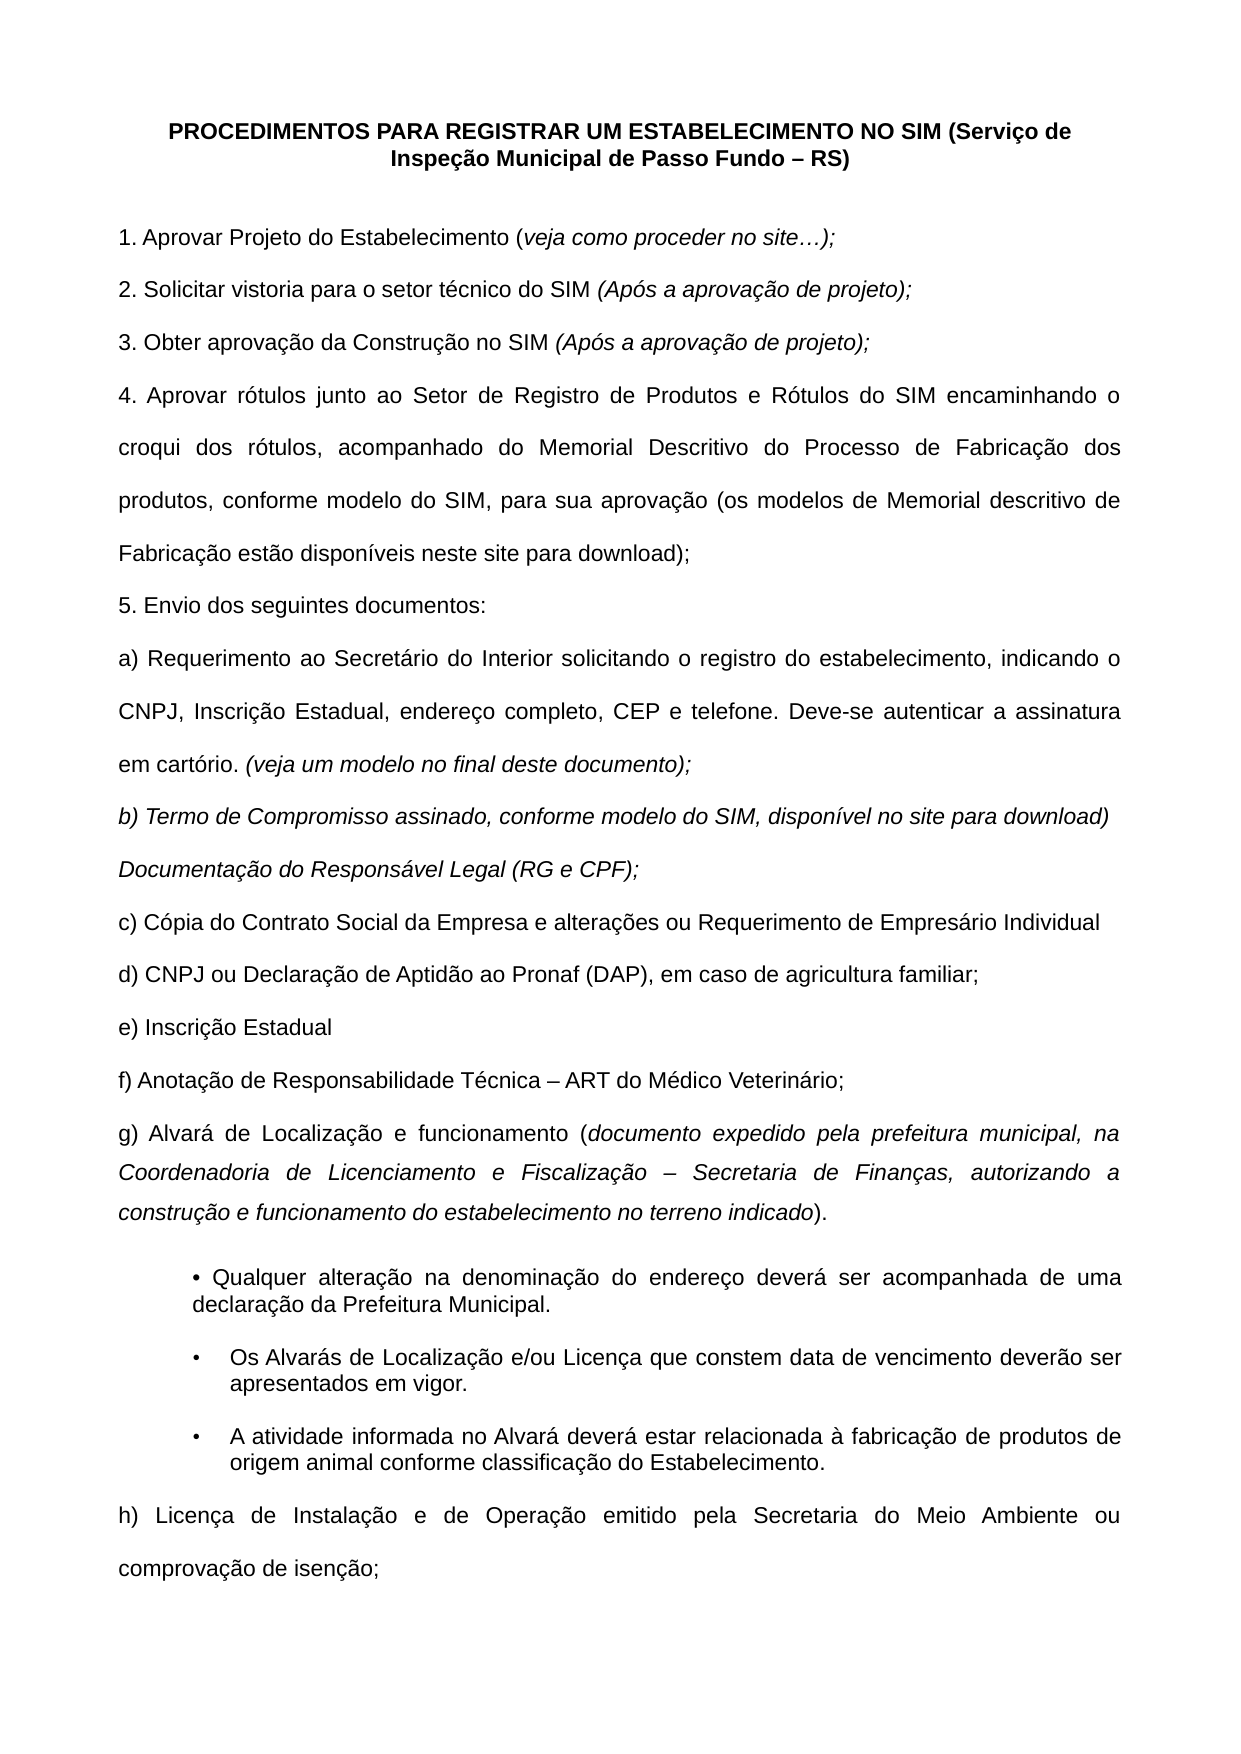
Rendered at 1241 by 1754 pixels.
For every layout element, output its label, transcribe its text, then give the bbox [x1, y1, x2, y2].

text • Qualquer alteração na denominação do endereço deverá ser acompanhada de uma declaração da Prefeitura Municipal. [192, 1264, 1122, 1317]
list A atividade informada no Alvará deverá estar relacionada à fabricação de produtos de origem animal conforme classificação do Estabelecimento. [192, 1423, 1122, 1475]
text a) Requerimento ao Secretário do Interior solicitando o registro do estabelecimento, indicando o CNPJ, Inscrição Estadual, endereço completo, CEP e telefone. Deve-se autenticar a assinatura em cartório. (veja um modelo no final deste documento); [118, 645, 1122, 777]
text h) Licença de Instalação e de Operação emitido pela Secretaria do Meio Ambiente ou comprovação de isenção; [118, 1502, 1122, 1581]
text 4. Aprovar rótulos junto ao Setor de Registro de Produtos e Rótulos do SIM encaminhando o croqui dos rótulos, acompanhado do Memorial Descritivo do Processo de Fabricação dos produtos, conforme modelo do SIM, para sua aprovação (os modelos de Memorial descritivo de Fabricação estão disponíveis neste site para download); [118, 382, 1122, 566]
text e) Inscrição Estadual [118, 1014, 1122, 1041]
text b) Termo de Compromisso assinado, conforme modelo do SIM, disponível no site para download) [118, 803, 1122, 830]
text 1. Aprovar Projeto do Estabelecimento (veja como proceder no site…); [118, 223, 1122, 250]
text f) Anotação de Responsabilidade Técnica – ART do Médico Veterinário; [118, 1067, 1122, 1093]
text PROCEDIMENTOS PARA REGISTRAR UM ESTABELECIMENTO NO SIM (Serviço de Inspeção Municipal de Passo Fundo – RS) [118, 118, 1122, 171]
text 2. Solicitar vistoria para o setor técnico do SIM (Após a aprovação de projeto); [118, 276, 1122, 303]
text d) CNPJ ou Declaração de Aptidão ao Pronaf (DAP), em caso de agricultura familiar; [118, 961, 1122, 988]
list Os Alvarás de Localização e/ou Licença que constem data de vencimento deverão ser apresentados em vigor. [192, 1343, 1122, 1396]
text g) Alvará de Localização e funcionamento (documento expedido pela prefeitura municipal, na Coordenadoria de Licenciamento e Fiscalização – Secretaria de Finanças, autorizando a construção e funcionamento do estabelecimento no terreno indicado). [118, 1119, 1122, 1225]
text 3. Obter aprovação da Construção no SIM (Após a aprovação de projeto); [118, 329, 1122, 355]
text 5. Envio dos seguintes documentos: [118, 592, 1122, 619]
text Documentação do Responsável Legal (RG e CPF); [118, 856, 1122, 882]
text c) Cópia do Contrato Social da Empresa e alterações ou Requerimento de Empresário Individual [118, 909, 1122, 935]
